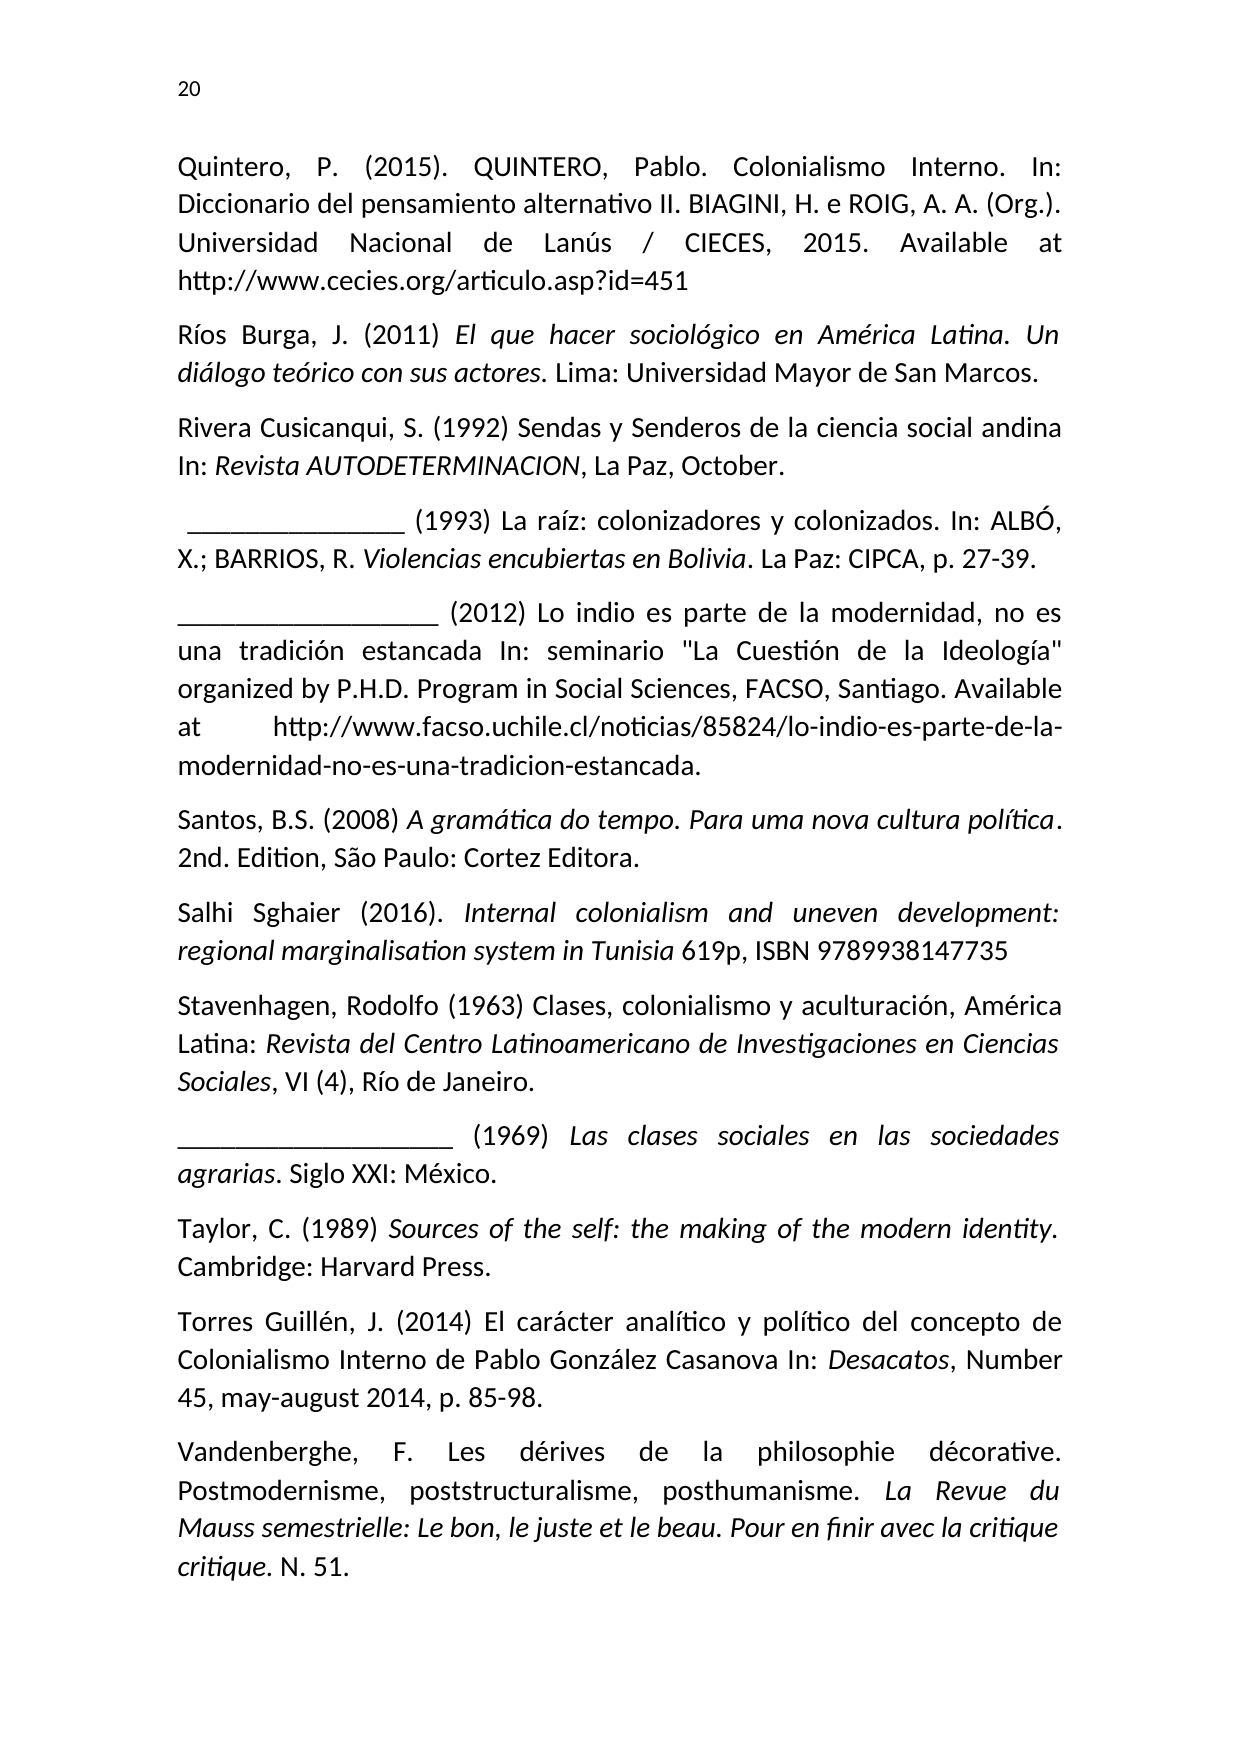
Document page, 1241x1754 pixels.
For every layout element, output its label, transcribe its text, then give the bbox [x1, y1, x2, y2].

text ___________________ (1969) Las clases sociales en las sociedades agrarias. Siglo XXI: México. [177, 1117, 1063, 1191]
text Salhi Sghaier (2016). Internal colonialism and uneven development: regional marginalisation system in Tunisia 619p, ISBN 9789938147735 [177, 894, 1063, 968]
text Rivera Cusicanqui, S. (1992) Sendas y Senderos de la ciencia social andina In: Revista AUTODETERMINACION, La Paz, October. [177, 409, 1063, 483]
text Santos, B.S. (2008) A gramática do tempo. Para uma nova cultura política. 2nd. Edition, São Paulo: Cortez Editora. [177, 801, 1063, 875]
text Taylor, C. (1989) Sources of the self: the making of the modern identity. Cambridge: Harvard Press. [177, 1210, 1063, 1284]
text _______________ (1993) La raíz: colonizadores y colonizados. In: ALBÓ, X.; BARRIOS, R. Violencias encubiertas en Bolivia. La Paz: CIPCA, p. 27-39. [177, 502, 1063, 575]
text Quintero, P. (2015). QUINTERO, Pablo. Colonialismo Interno. In: Diccionario del pensamiento alternativo II. BIAGINI, H. e ROIG, A. A. (Org.). Universidad Nacional de Lanús / CIECES, 2015. Available at http://www.cecies.org/articulo.asp?id=451 [177, 148, 1063, 297]
text Torres Guillén, J. (2014) El carácter analítico y político del concepto de Colonialismo Interno de Pablo González Casanova In: Desacatos, Number 45, may-august 2014, p. 85-98. [177, 1303, 1063, 1414]
text __________________ (2012) Lo indio es parte de la modernidad, no es una tradición estancada In: seminario "La Cuestión de la Ideología" organized by P.H.D. Program in Social Sciences, FACSO, Santiago. Available at http://www.facso.uchile.cl/noticias/85824/lo-indio-es-parte-de-la-modernidad-no-es-una-tradicion-estancada. [177, 594, 1063, 782]
text Stavenhagen, Rodolfo (1963) Clases, colonialismo y aculturación, América Latina: Revista del Centro Latinoamericano de Investigaciones en Ciencias Sociales, VI (4), Río de Janeiro. [177, 987, 1063, 1098]
text Ríos Burga, J. (2011) El que hacer sociológico en América Latina. Un diálogo teórico con sus actores. Lima: Universidad Mayor de San Marcos. [177, 316, 1063, 390]
text Vandenberghe, F. Les dérives de la philosophie décorative. Postmodernisme, poststructuralisme, posthumanisme. La Revue du Mauss semestrielle: Le bon, le juste et le beau. Pour en finir avec la critique critique. N. 51. [177, 1433, 1063, 1583]
